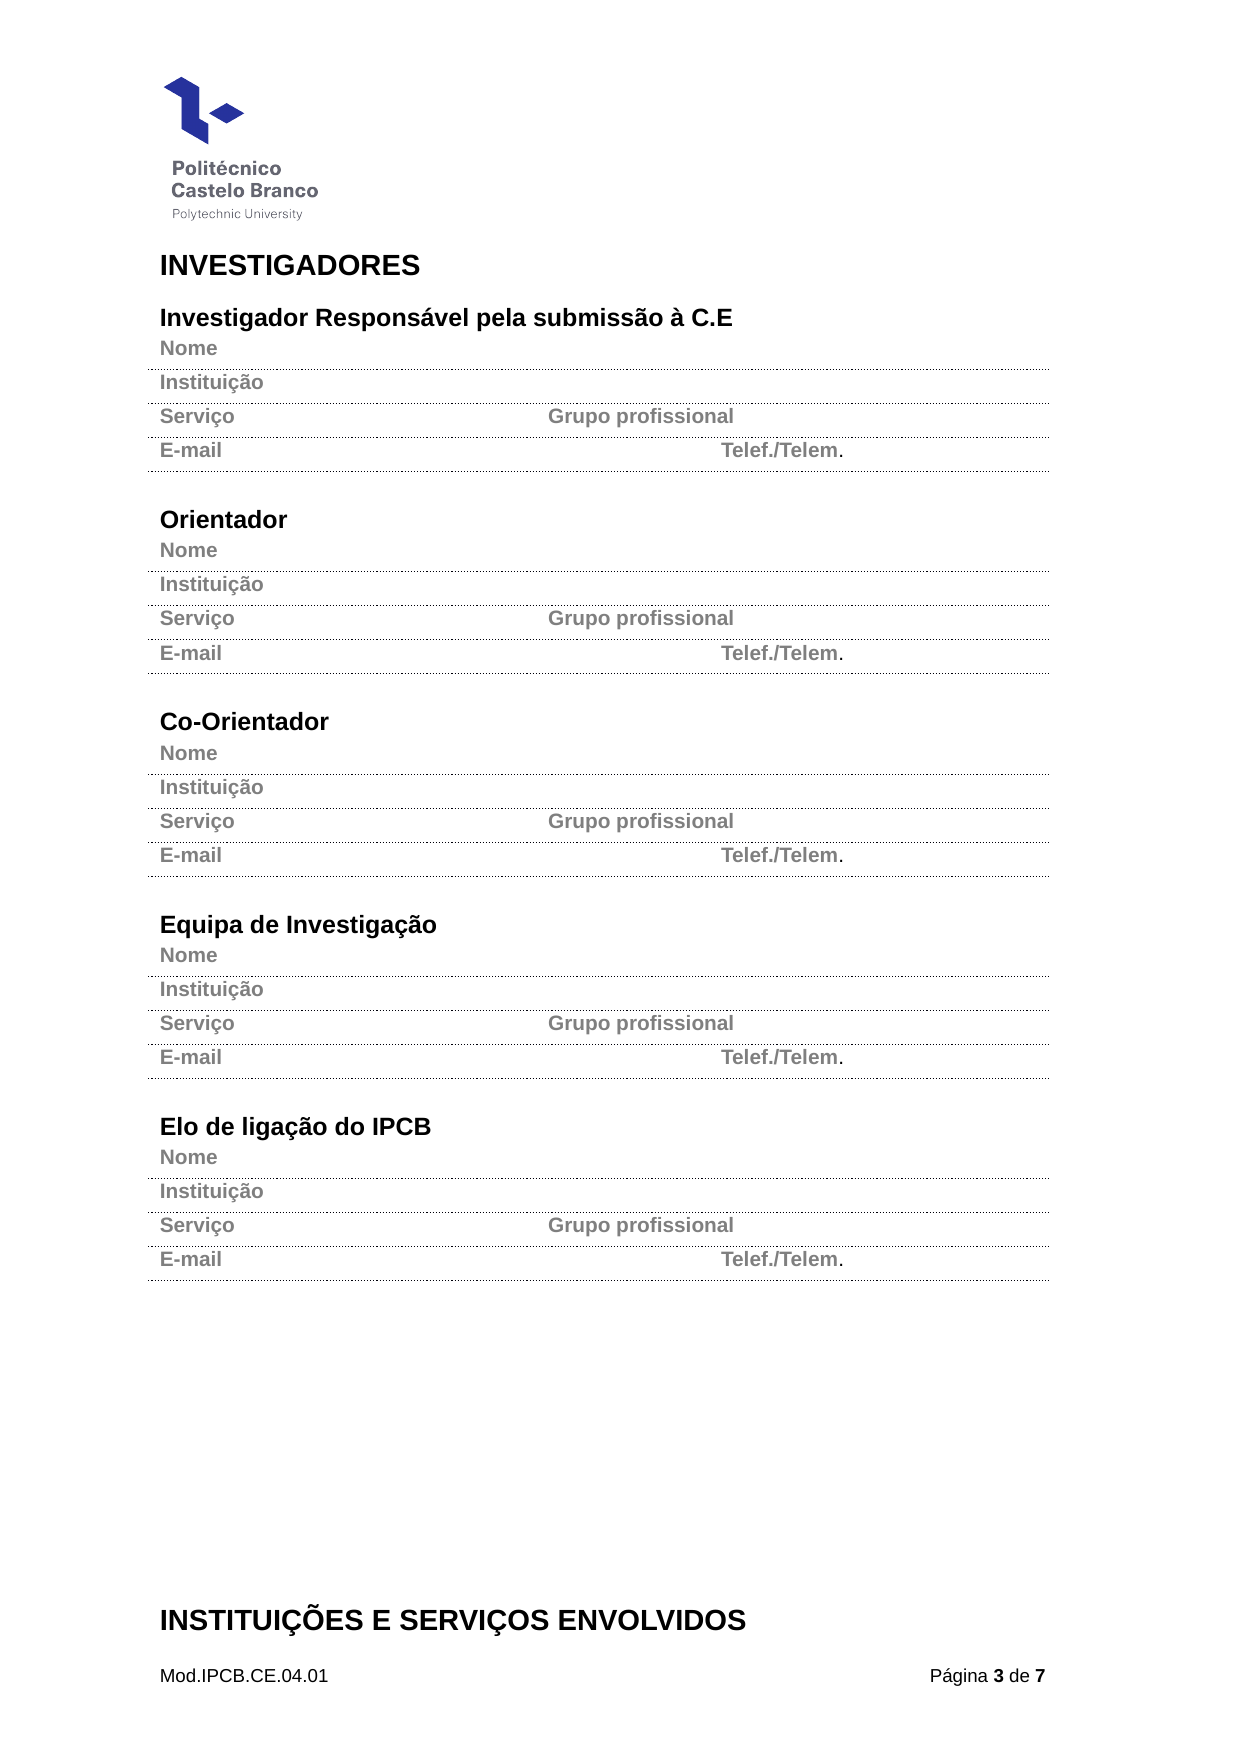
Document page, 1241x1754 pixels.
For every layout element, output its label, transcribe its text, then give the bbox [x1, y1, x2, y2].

table_cell Serviço [148, 1212, 281, 1246]
table_cell [872, 437, 1049, 471]
text Elo de ligação do IPCB [159, 1112, 1063, 1141]
table_cell Grupo profissional [537, 605, 754, 639]
text Co-Orientador [159, 707, 1063, 736]
table_cell Instituição [148, 976, 281, 1010]
table_cell [281, 976, 1049, 1010]
table_header [281, 336, 1049, 369]
table_cell [872, 842, 1049, 876]
table_header Nome [148, 943, 281, 976]
table_cell E-mail [148, 842, 281, 876]
table_header Nome [148, 1145, 281, 1178]
table_cell [872, 1044, 1049, 1078]
table_cell [872, 1246, 1049, 1280]
table_cell E-mail [148, 1246, 281, 1280]
table_cell Instituição [148, 1178, 281, 1212]
table_cell [281, 437, 709, 471]
table_cell [872, 639, 1049, 673]
table_cell [281, 842, 709, 876]
table_cell [281, 571, 1049, 605]
table_cell Instituição [148, 571, 281, 605]
table_header Nome [148, 740, 281, 773]
table_cell [281, 1178, 1049, 1212]
table_cell Serviço [148, 808, 281, 842]
table_cell [281, 774, 1049, 807]
table_cell [281, 1246, 709, 1280]
table_cell Telef./Telem. [710, 842, 872, 876]
table_cell Telef./Telem. [710, 639, 872, 673]
table_cell Telef./Telem. [710, 1246, 872, 1280]
table_header [281, 740, 1049, 773]
text Investigador Responsável pela submissão à C.E [159, 303, 1063, 332]
table_cell [754, 403, 1049, 437]
table_cell [281, 403, 537, 437]
table_cell Instituição [148, 774, 281, 807]
table_cell [754, 1212, 1049, 1246]
table_cell Serviço [148, 1010, 281, 1044]
table_cell Telef./Telem. [710, 437, 872, 471]
table_cell [754, 808, 1049, 842]
table_cell Serviço [148, 605, 281, 639]
table_cell Telef./Telem. [710, 1044, 872, 1078]
text INSTITUIÇÕES E SERVIÇOS ENVOLVIDOS [159, 1603, 1063, 1637]
table_header Nome [148, 336, 281, 369]
table_cell Instituição [148, 369, 281, 403]
table_cell [754, 1010, 1049, 1044]
text Orientador [159, 505, 1063, 534]
table_header [281, 1145, 1049, 1178]
table_cell Grupo profissional [537, 1010, 754, 1044]
table_cell E-mail [148, 437, 281, 471]
table_cell E-mail [148, 1044, 281, 1078]
table_cell [281, 808, 537, 842]
table_cell Grupo profissional [537, 1212, 754, 1246]
table_cell [281, 1010, 537, 1044]
table_cell Serviço [148, 403, 281, 437]
table_cell [281, 605, 537, 639]
table_header Nome [148, 538, 281, 571]
table_cell [281, 369, 1049, 403]
table_cell Grupo profissional [537, 403, 754, 437]
table_cell [281, 1044, 709, 1078]
table_header [281, 538, 1049, 571]
table_cell [754, 605, 1049, 639]
table_header [281, 943, 1049, 976]
text Equipa de Investigação [159, 910, 1063, 938]
table_cell [281, 1212, 537, 1246]
text INVESTIGADORES [159, 248, 1063, 281]
table_cell E-mail [148, 639, 281, 673]
table_cell Grupo profissional [537, 808, 754, 842]
table_cell [281, 639, 709, 673]
